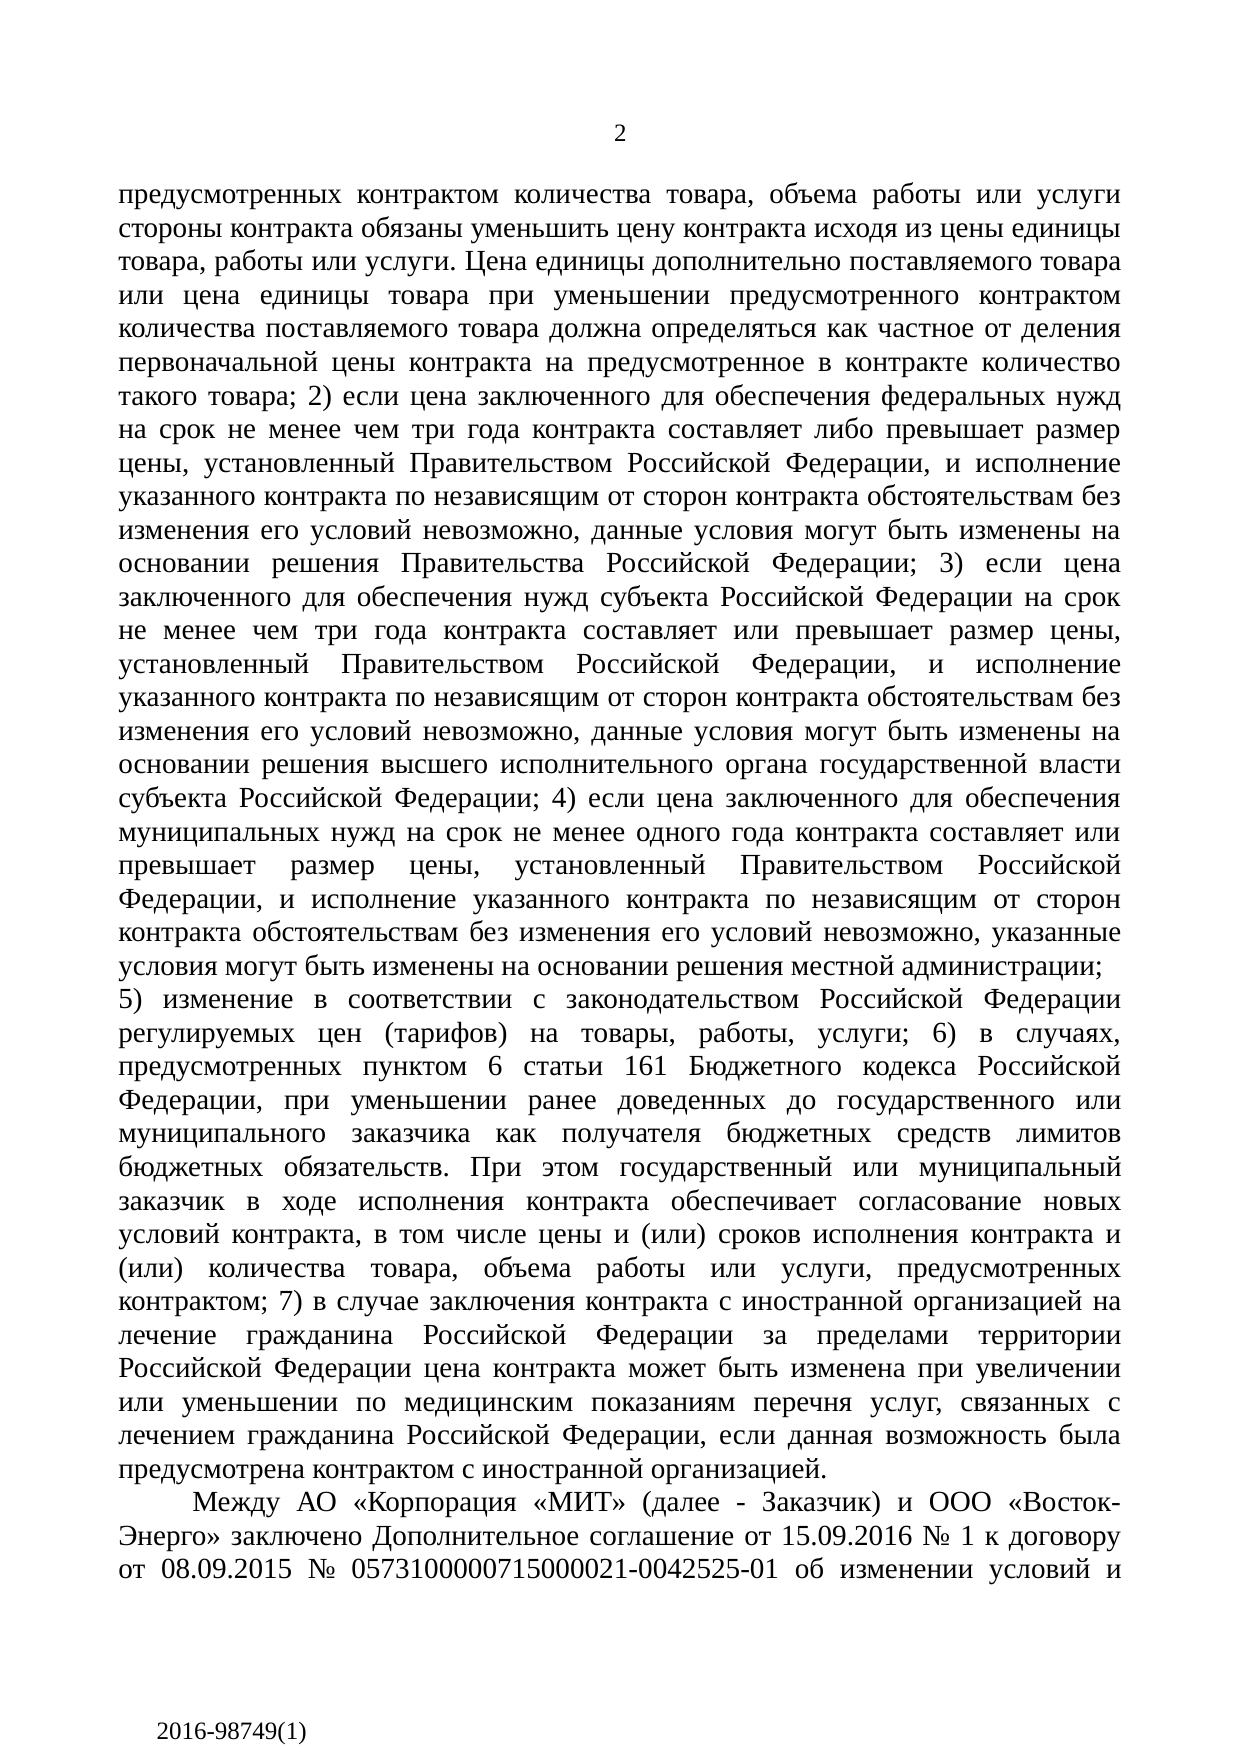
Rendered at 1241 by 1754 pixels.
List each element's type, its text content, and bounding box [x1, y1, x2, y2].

text 5) изменение в соответствии с законодательством Российской Федерации регулируемых цен (тарифов) на товары, работы, услуги; 6) в случаях, предусмотренных пунктом 6 статьи 161 Бюджетного кодекса Российской Федерации, при уменьшении ранее доведенных до государственного или муниципального заказчика как получателя бюджетных средств лимитов бюджетных обязательств. При этом государственный или муниципальный заказчик в ходе исполнения контракта обеспечивает согласование новых условий контракта, в том числе цены и (или) сроков исполнения контракта и (или) количества товара, объема работы или услуги, предусмотренных контрактом; 7) в случае заключения контракта с иностранной организацией на лечение гражданина Российской Федерации за пределами территории Российской Федерации цена контракта может быть изменена при увеличении или уменьшении по медицинским показаниям перечня услуг, связанных с лечением гражданина Российской Федерации, если данная возможность была предусмотрена контрактом с иностранной организацией. [118, 981, 1122, 1484]
text предусмотренных контрактом количества товара, объема работы или услуги стороны контракта обязаны уменьшить цену контракта исходя из цены единицы товара, работы или услуги. Цена единицы дополнительно поставляемого товара или цена единицы товара при уменьшении предусмотренного контрактом количества поставляемого товара должна определяться как частное от деления первоначальной цены контракта на предусмотренное в контракте количество такого товара; 2) если цена заключенного для обеспечения федеральных нужд на срок не менее чем три года контракта составляет либо превышает размер цены, установленный Правительством Российской Федерации, и исполнение указанного контракта по независящим от сторон контракта обстоятельствам без изменения его условий невозможно, данные условия могут быть изменены на основании решения Правительства Российской Федерации; 3) если цена заключенного для обеспечения нужд субъекта Российской Федерации на срок не менее чем три года контракта составляет или превышает размер цены, установленный Правительством Российской Федерации, и исполнение указанного контракта по независящим от сторон контракта обстоятельствам без изменения его условий невозможно, данные условия могут быть изменены на основании решения высшего исполнительного органа государственной власти субъекта Российской Федерации; 4) если цена заключенного для обеспечения муниципальных нужд на срок не менее одного года контракта составляет или превышает размер цены, установленный Правительством Российской Федерации, и исполнение указанного контракта по независящим от сторон контракта обстоятельствам без изменения его условий невозможно, указанные условия могут быть изменены на основании решения местной администрации; [118, 176, 1122, 981]
text Между АО «Корпорация «МИТ» (далее - Заказчик) и ООО «Восток-Энерго» заключено Дополнительное соглашение от 15.09.2016 № 1 к договору от 08.09.2015 № 0573100000715000021-0042525-01 об изменении условий и [118, 1484, 1122, 1585]
